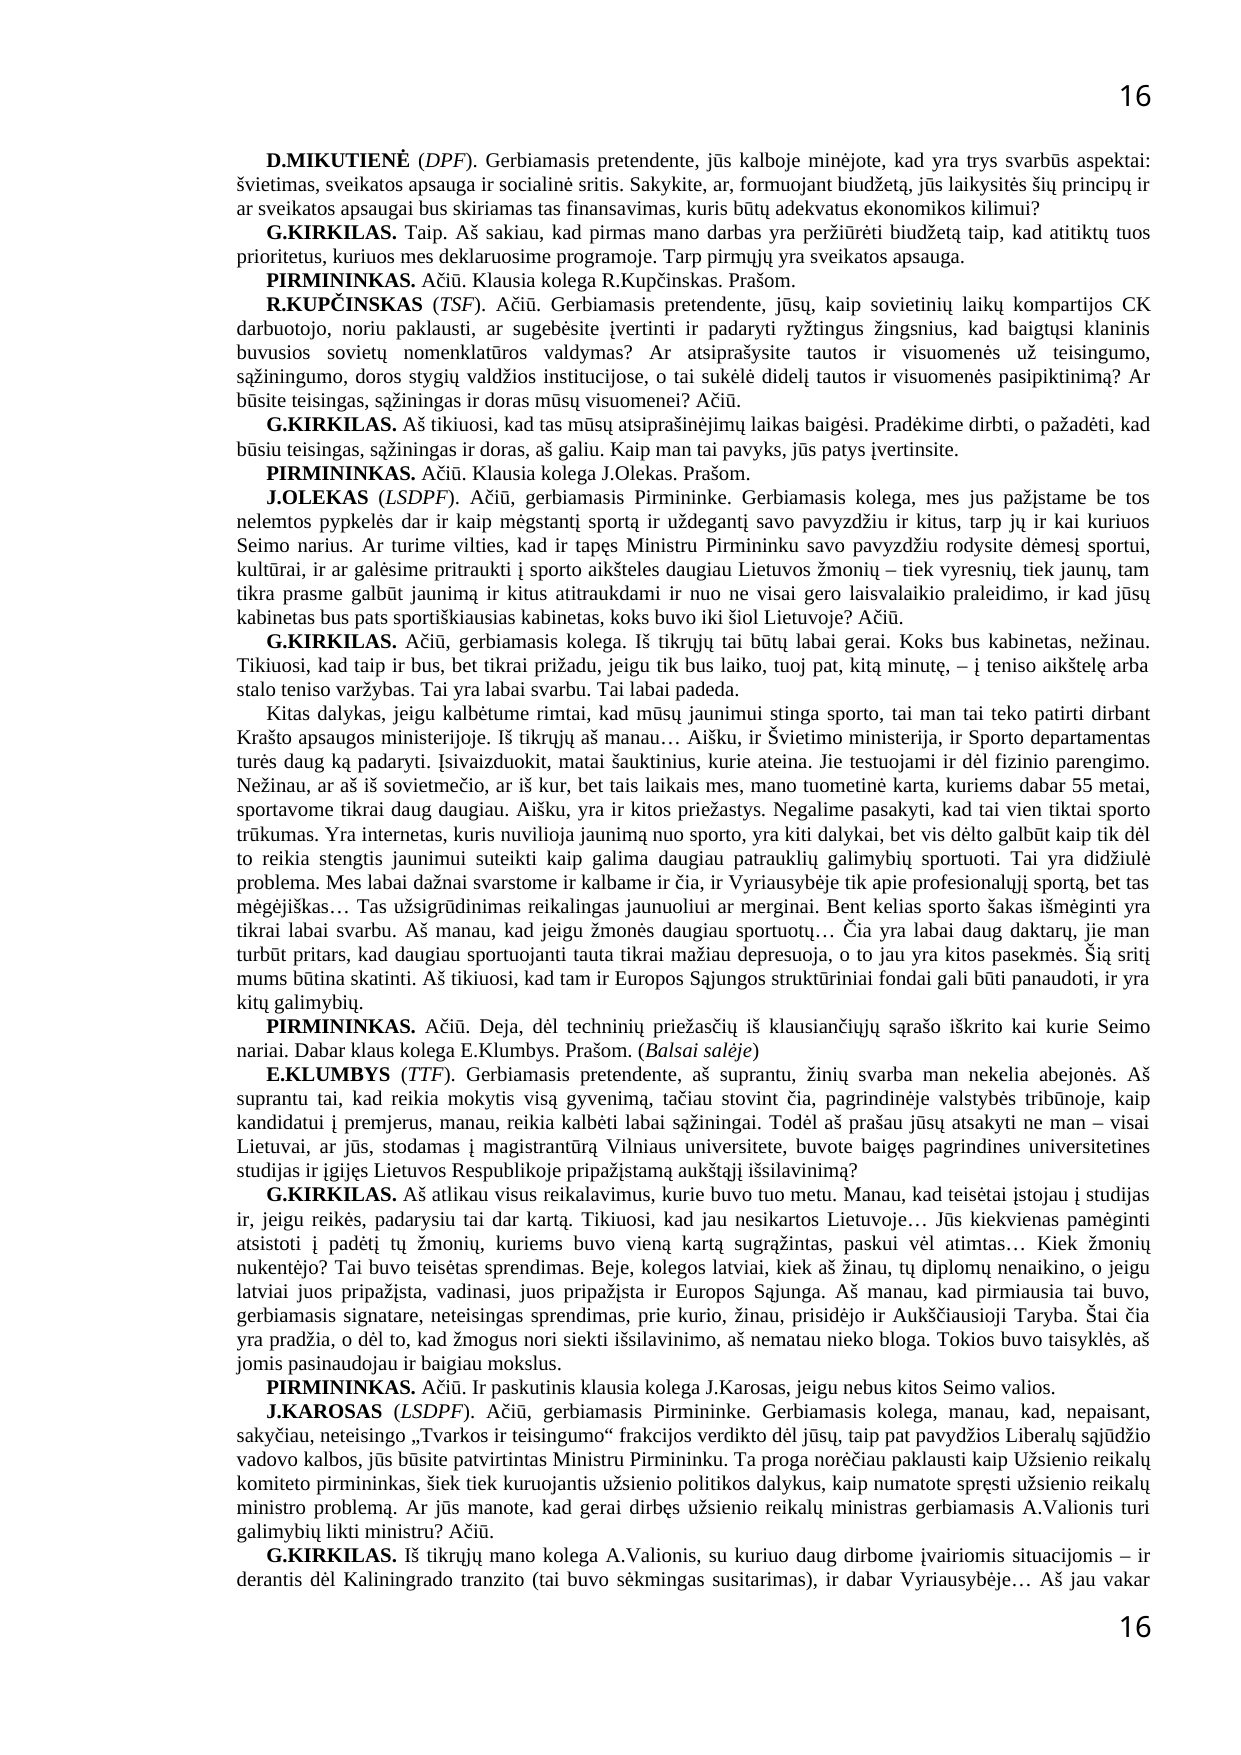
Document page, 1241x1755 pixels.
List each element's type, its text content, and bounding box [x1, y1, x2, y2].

text Kitas dalykas, jeigu kalbėtume rimtai, kad mūsų jaunimui stinga sporto, tai man tai teko patirti dirbant Krašto apsaugos ministerijoje. Iš tikrųjų aš manau… Aišku, ir Švietimo ministerija, ir Sporto departamentas turės daug ką padaryti. Įsivaizduokit, matai šauktinius, kurie ateina. Jie testuojami ir dėl fizinio parengimo. Nežinau, ar aš iš sovietmečio, ar iš kur, bet tais laikais mes, mano tuometinė karta, kuriems dabar 55 metai, sportavome tikrai daug daugiau. Aišku, yra ir kitos priežastys. Negalime pasakyti, kad tai vien tiktai sporto trūkumas. Yra internetas, kuris nuvilioja jaunimą nuo sporto, yra kiti dalykai, bet vis dėlto galbūt kaip tik dėl to reikia stengtis jaunimui suteikti kaip galima daugiau patrauklių galimybių sportuoti. Tai yra didžiulė problema. Mes labai dažnai svarstome ir kalbame ir čia, ir Vyriausybėje tik apie profesionalųjį sportą, bet tas mėgėjiškas… Tas užsigrūdinimas reikalingas jaunuoliui ar merginai. Bent kelias sporto šakas išmėginti yra tikrai labai svarbu. Aš manau, kad jeigu žmonės daugiau sportuotų… Čia yra labai daug daktarų, jie man turbūt pritars, kad daugiau sportuojanti tauta tikrai mažiau depresuoja, o to jau yra kitos pasekmės. Šią sritį mums būtina skatinti. Aš tikiuosi, kad tam ir Europos Sąjungos struktūriniai fondai gali būti panaudoti, ir yra kitų galimybių. [236, 701, 1152, 1014]
text D.MIKUTIENĖ (DPF). Gerbiamasis pretendente, jūs kalboje minėjote, kad yra trys svarbūs aspektai: švietimas, sveikatos apsauga ir socialinė sritis. Sakykite, ar, formuojant biudžetą, jūs laikysitės šių principų ir ar sveikatos apsaugai bus skiriamas tas finansavimas, kuris būtų adekvatus ekonomikos kilimui? [236, 148, 1152, 220]
text G.KIRKILAS. Iš tikrųjų mano kolega A.Valionis, su kuriuo daug dirbome įvairiomis situacijomis – ir derantis dėl Kaliningrado tranzito (tai buvo sėkmingas susitarimas), ir dabar Vyriausybėje… Aš jau vakar [236, 1543, 1152, 1591]
text J.KAROSAS (LSDPF). Ačiū, gerbiamasis Pirmininke. Gerbiamasis kolega, manau, kad, nepaisant, sakyčiau, neteisingo „Tvarkos ir teisingumo“ frakcijos verdikto dėl jūsų, taip pat pavydžios Liberalų sąjūdžio vadovo kalbos, jūs būsite patvirtintas Ministru Pirmininku. Ta proga norėčiau paklausti kaip Užsienio reikalų komiteto pirmininkas, šiek tiek kuruojantis užsienio politikos dalykus, kaip numatote spręsti užsienio reikalų ministro problemą. Ar jūs manote, kad gerai dirbęs užsienio reikalų ministras gerbiamasis A.Valionis turi galimybių likti ministru? Ačiū. [236, 1399, 1152, 1543]
text G.KIRKILAS. Taip. Aš sakiau, kad pirmas mano darbas yra peržiūrėti biudžetą taip, kad atitiktų tuos prioritetus, kuriuos mes deklaruosime programoje. Tarp pirmųjų yra sveikatos apsauga. [236, 220, 1152, 268]
text PIRMININKAS. Ačiū. Klausia kolega J.Olekas. Prašom. [236, 461, 1152, 484]
text R.KUPČINSKAS (TSF). Ačiū. Gerbiamasis pretendente, jūsų, kaip sovietinių laikų kompartijos CK darbuotojo, noriu paklausti, ar sugebėsite įvertinti ir padaryti ryžtingus žingsnius, kad baigtųsi klaninis buvusios sovietų nomenklatūros valdymas? Ar atsiprašysite tautos ir visuomenės už teisingumo, sąžiningumo, doros stygių valdžios institucijose, o tai sukėlė didelį tautos ir visuomenės pasipiktinimą? Ar būsite teisingas, sąžiningas ir doras mūsų visuomenei? Ačiū. [236, 292, 1152, 412]
text PIRMININKAS. Ačiū. Deja, dėl techninių priežasčių iš klausiančiųjų sąrašo iškrito kai kurie Seimo nariai. Dabar klaus kolega E.Klumbys. Prašom. (Balsai salėje) [236, 1014, 1152, 1062]
text G.KIRKILAS. Ačiū, gerbiamasis kolega. Iš tikrųjų tai būtų labai gerai. Koks bus kabinetas, nežinau. Tikiuosi, kad taip ir bus, bet tikrai prižadu, jeigu tik bus laiko, tuoj pat, kitą minutę, – į teniso aikštelę arba stalo teniso varžybas. Tai yra labai svarbu. Tai labai padeda. [236, 629, 1152, 701]
text G.KIRKILAS. Aš tikiuosi, kad tas mūsų atsiprašinėjimų laikas baigėsi. Pradėkime dirbti, o pažadėti, kad būsiu teisingas, sąžiningas ir doras, aš galiu. Kaip man tai pavyks, jūs patys įvertinsite. [236, 412, 1152, 461]
text PIRMININKAS. Ačiū. Ir paskutinis klausia kolega J.Karosas, jeigu nebus kitos Seimo valios. [236, 1375, 1152, 1399]
text E.KLUMBYS (TTF). Gerbiamasis pretendente, aš suprantu, žinių svarba man nekelia abejonės. Aš suprantu tai, kad reikia mokytis visą gyvenimą, tačiau stovint čia, pagrindinėje valstybės tribūnoje, kaip kandidatui į premjerus, manau, reikia kalbėti labai sąžiningai. Todėl aš prašau jūsų atsakyti ne man – visai Lietuvai, ar jūs, stodamas į magistrantūrą Vilniaus universitete, buvote baigęs pagrindines universitetines studijas ir įgijęs Lietuvos Respublikoje pripažįstamą aukštąjį išsilavinimą? [236, 1062, 1152, 1182]
text J.OLEKAS (LSDPF). Ačiū, gerbiamasis Pirmininke. Gerbiamasis kolega, mes jus pažįstame be tos nelemtos pypkelės dar ir kaip mėgstantį sportą ir uždegantį savo pavyzdžiu ir kitus, tarp jų ir kai kuriuos Seimo narius. Ar turime vilties, kad ir tapęs Ministru Pirmininku savo pavyzdžiu rodysite dėmesį sportui, kultūrai, ir ar galėsime pritraukti į sporto aikšteles daugiau Lietuvos žmonių – tiek vyresnių, tiek jaunų, tam tikra prasme galbūt jaunimą ir kitus atitraukdami ir nuo ne visai gero laisvalaikio praleidimo, ir kad jūsų kabinetas bus pats sportiškiausias kabinetas, koks buvo iki šiol Lietuvoje? Ačiū. [236, 484, 1152, 629]
text G.KIRKILAS. Aš atlikau visus reikalavimus, kurie buvo tuo metu. Manau, kad teisėtai įstojau į studijas ir, jeigu reikės, padarysiu tai dar kartą. Tikiuosi, kad jau nesikartos Lietuvoje… Jūs kiekvienas pamėginti atsistoti į padėtį tų žmonių, kuriems buvo vieną kartą sugrąžintas, paskui vėl atimtas… Kiek žmonių nukentėjo? Tai buvo teisėtas sprendimas. Beje, kolegos latviai, kiek aš žinau, tų diplomų nenaikino, o jeigu latviai juos pripažįsta, vadinasi, juos pripažįsta ir Europos Sąjunga. Aš manau, kad pirmiausia tai buvo, gerbiamasis signatare, neteisingas sprendimas, prie kurio, žinau, prisidėjo ir Aukščiausioji Taryba. Štai čia yra pradžia, o dėl to, kad žmogus nori siekti išsilavinimo, aš nematau nieko bloga. Tokios buvo taisyklės, aš jomis pasinaudojau ir baigiau mokslus. [236, 1182, 1152, 1375]
text PIRMININKAS. Ačiū. Klausia kolega R.Kupčinskas. Prašom. [236, 268, 1152, 292]
